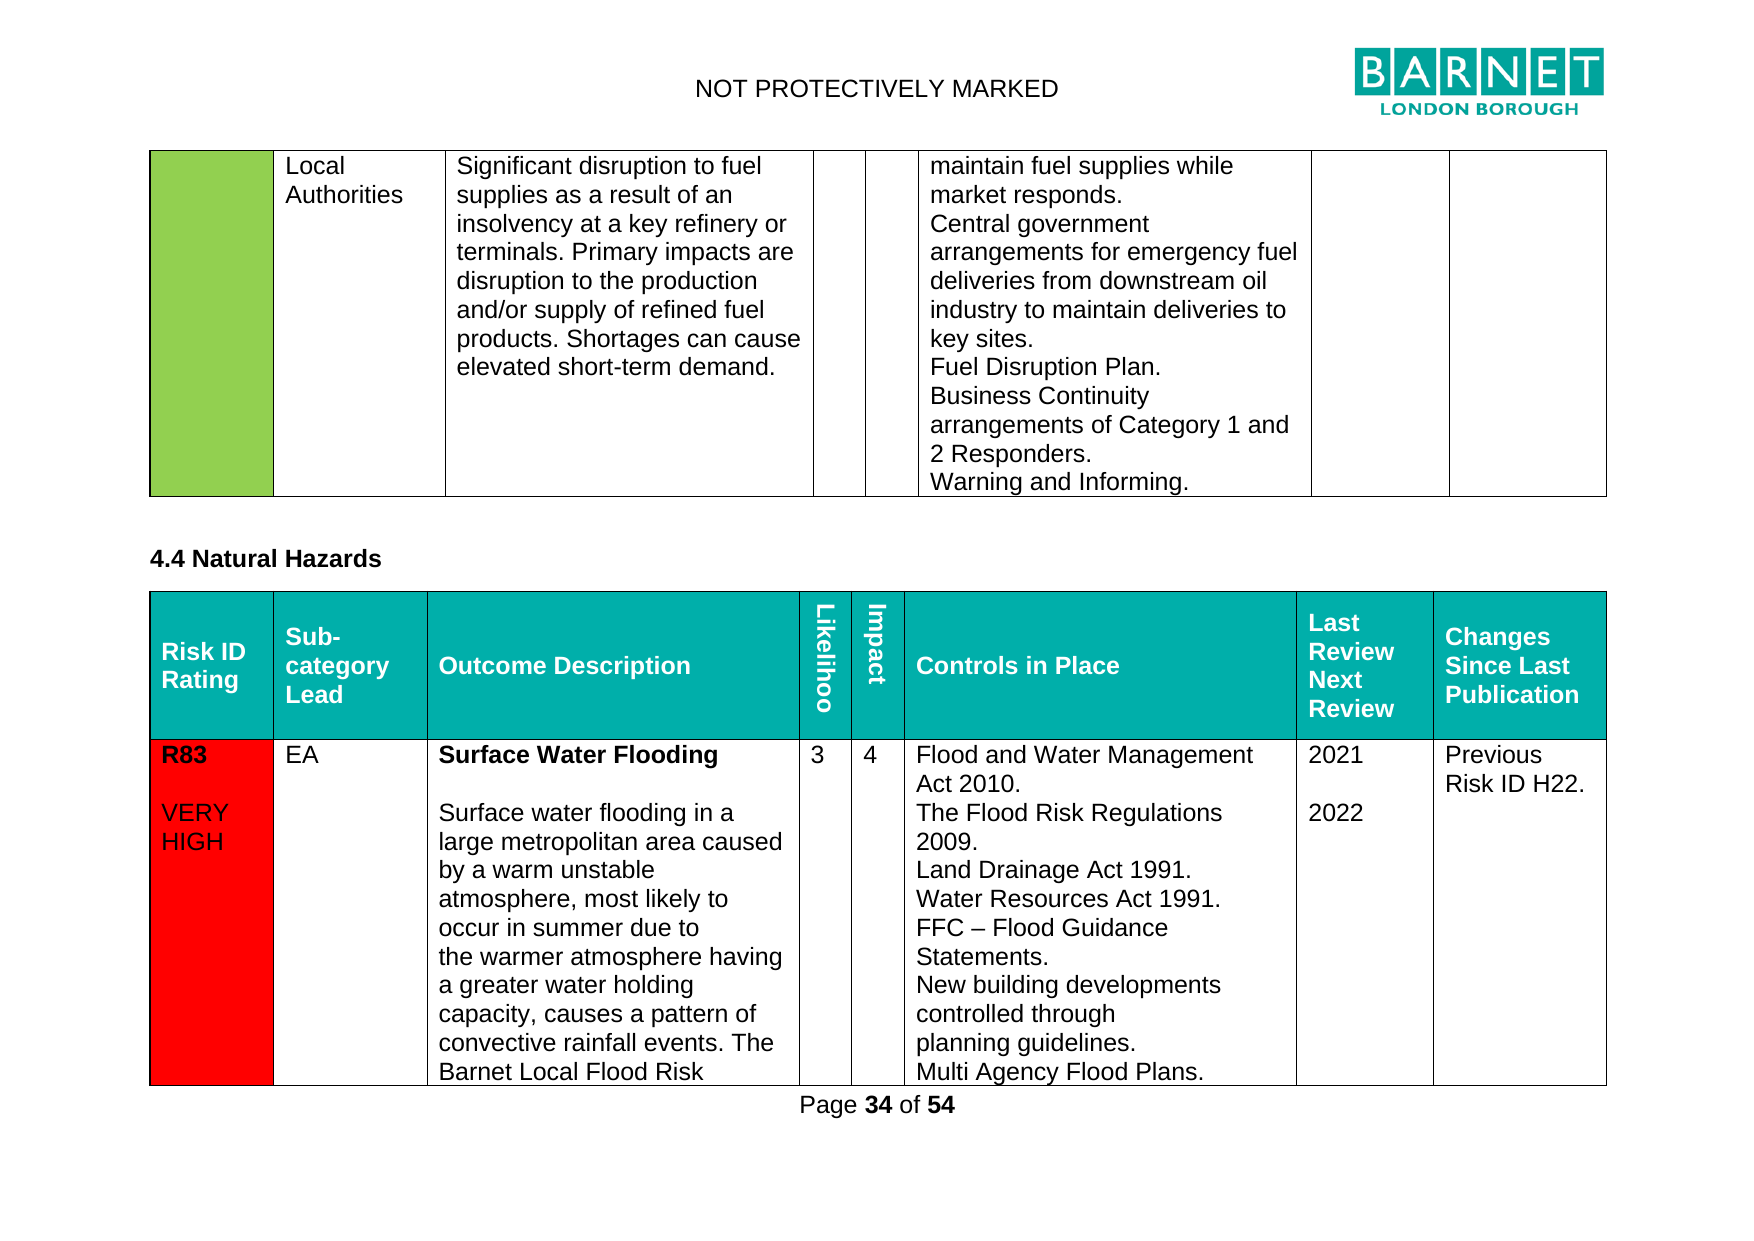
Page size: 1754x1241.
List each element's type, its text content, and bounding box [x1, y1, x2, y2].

table_header Outcome Description [428, 592, 799, 739]
table_header Impact [852, 592, 904, 739]
table_cell [1450, 151, 1606, 496]
table_cell Significant disruption to fuel supplies as a result of an insolvency at a key refinery or terminals. Primary impacts are disruption to the production and/or supply of refined fuel products. Shortages can cause elevated short-term demand. [446, 151, 813, 496]
table_cell [151, 151, 273, 496]
table_cell EA [274, 740, 427, 1085]
text 4.4 Natural Hazards [150, 544, 1604, 573]
table_header Risk ID Rating [151, 592, 273, 739]
table_cell [866, 151, 918, 496]
table_cell Flood and Water Management Act 2010. The Flood Risk Regulations 2009. Land Drainage Act 1991. Water Resources Act 1991. FFC – Flood Guidance Statements. New building developments controlled through planning guidelines. Multi Agency Flood Plans. [905, 740, 1296, 1085]
table_header Changes Since Last Publication [1434, 592, 1606, 739]
table_header Last Review Next Review [1297, 592, 1433, 739]
table_cell R83 VERY HIGH [151, 740, 273, 1085]
table_cell [1312, 151, 1449, 496]
table_cell maintain fuel supplies while market responds. Central government arrangements for emergency fuel deliveries from downstream oil industry to maintain deliveries to key sites. Fuel Disruption Plan. Business Continuity arrangements of Category 1 and 2 Responders. Warning and Informing. [919, 151, 1311, 496]
table_cell 3 [800, 740, 851, 1085]
table_cell Surface Water Flooding Surface water flooding in a large metropolitan area caused by a warm unstable atmosphere, most likely to occur in summer due to the warmer atmosphere having a greater water holding capacity, causes a pattern of convective rainfall events. The Barnet Local Flood Risk [428, 740, 799, 1085]
table_header Controls in Place [905, 592, 1296, 739]
table_header Sub-category Lead [274, 592, 427, 739]
table_cell 4 [852, 740, 904, 1085]
table_cell 2021 2022 [1297, 740, 1433, 1085]
table_cell Local Authorities [274, 151, 445, 496]
table_cell [814, 151, 865, 496]
table_header Likelihood [800, 592, 851, 739]
table_cell Previous Risk ID H22. [1434, 740, 1606, 1085]
